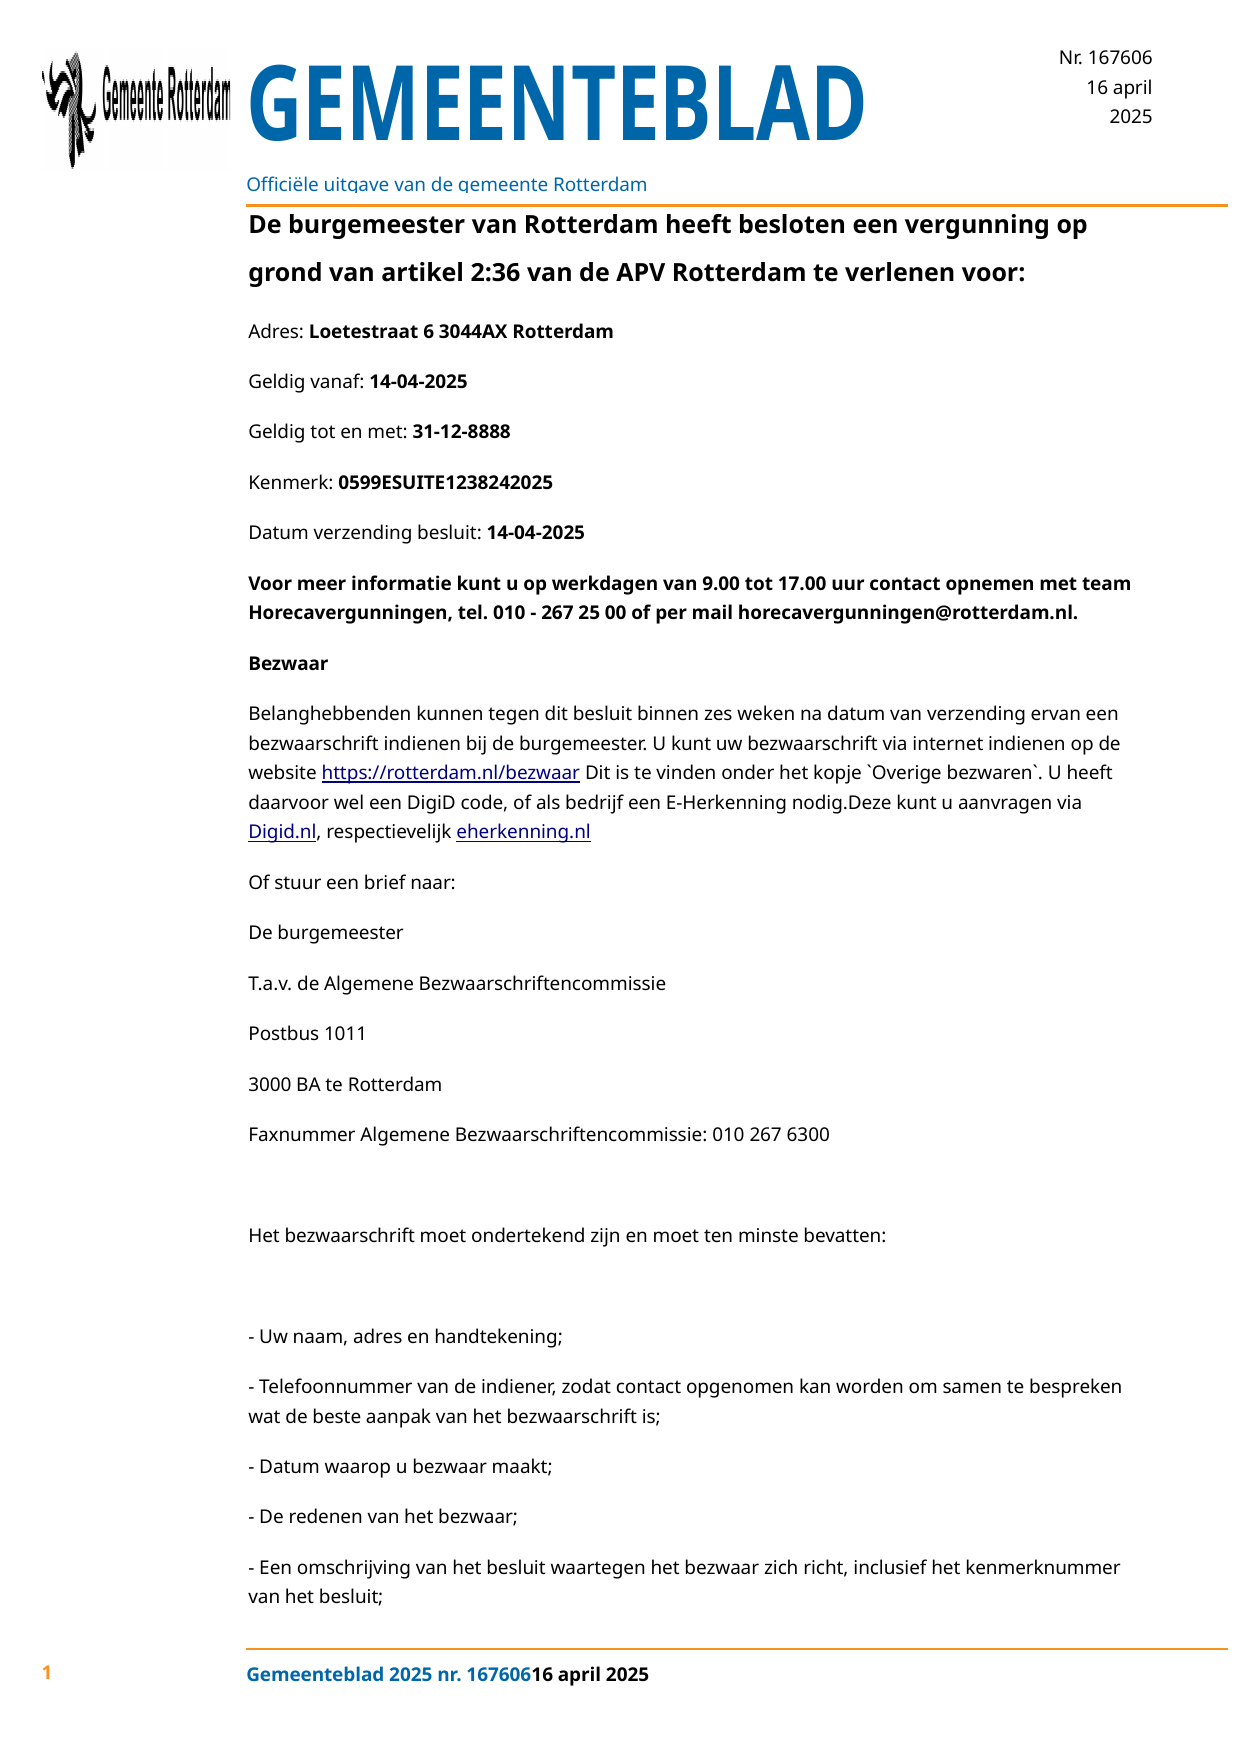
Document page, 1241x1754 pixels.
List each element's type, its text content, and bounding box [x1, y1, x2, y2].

text Geldig tot en met: 31-12-8888 [248, 419, 1152, 444]
text Faxnummer Algemene Bezwaarschriftencommissie: 010 267 6300 [248, 1121, 1152, 1147]
picture [41, 47, 231, 172]
text De burgemeester [248, 919, 1152, 945]
text Geldig vanaf: 14-04-2025 [248, 368, 1152, 394]
text - Telefoonnummer van de indiener, zodat contact opgenomen kan worden om samen te bespreken wat de beste aanpak van het bezwaarschrift is; [248, 1373, 1152, 1429]
text - Uw naam, adres en handtekening; [248, 1323, 1152, 1349]
text 3000 BA te Rotterdam [248, 1071, 1152, 1097]
text De burgemeester van Rotterdam heeft besloten een vergunning op grond van artikel 2:36 van de APV Rotterdam te verlenen voor: [248, 207, 1152, 288]
text Belanghebbenden kunnen tegen dit besluit binnen zes weken na datum van verzending ervan een bezwaarschrift indienen bij de burgemeester. U kunt uw bezwaarschrift via internet indienen op de website https://rotterdam.nl/bezwaar Dit is te vinden onder het kopje `Overige bezwaren`. U heeft daarvoor wel een DigiD code, of als bedrijf een E-Herkenning nodig.Deze kunt u aanvragen via Digid.nl, respectievelijk eherkenning.nl [248, 700, 1152, 844]
text - De redenen van het bezwaar; [248, 1504, 1152, 1529]
text Het bezwaarschrift moet ondertekend zijn en moet ten minste bevatten: [248, 1222, 1152, 1248]
text Voor meer informatie kunt u op werkdagen van 9.00 tot 17.00 uur contact opnemen met team Horecavergunningen, tel. 010 - 267 25 00 of per mail horecavergunningen@rotterdam.nl. [248, 570, 1152, 625]
text T.a.v. de Algemene Bezwaarschriftencommissie [248, 970, 1152, 996]
text Of stuur een brief naar: [248, 869, 1152, 895]
text - Datum waarop u bezwaar maakt; [248, 1453, 1152, 1479]
text Bezwaar [248, 650, 1152, 676]
text - Een omschrijving van het besluit waartegen het bezwaar zich richt, inclusief het kenmerknummer van het besluit; [248, 1554, 1152, 1609]
text Kenmerk: 0599ESUITE1238242025 [248, 469, 1152, 495]
text Datum verzending besluit: 14-04-2025 [248, 519, 1152, 545]
text Postbus 1011 [248, 1020, 1152, 1046]
text Adres: Loetestraat 6 3044AX Rotterdam [248, 318, 1152, 344]
